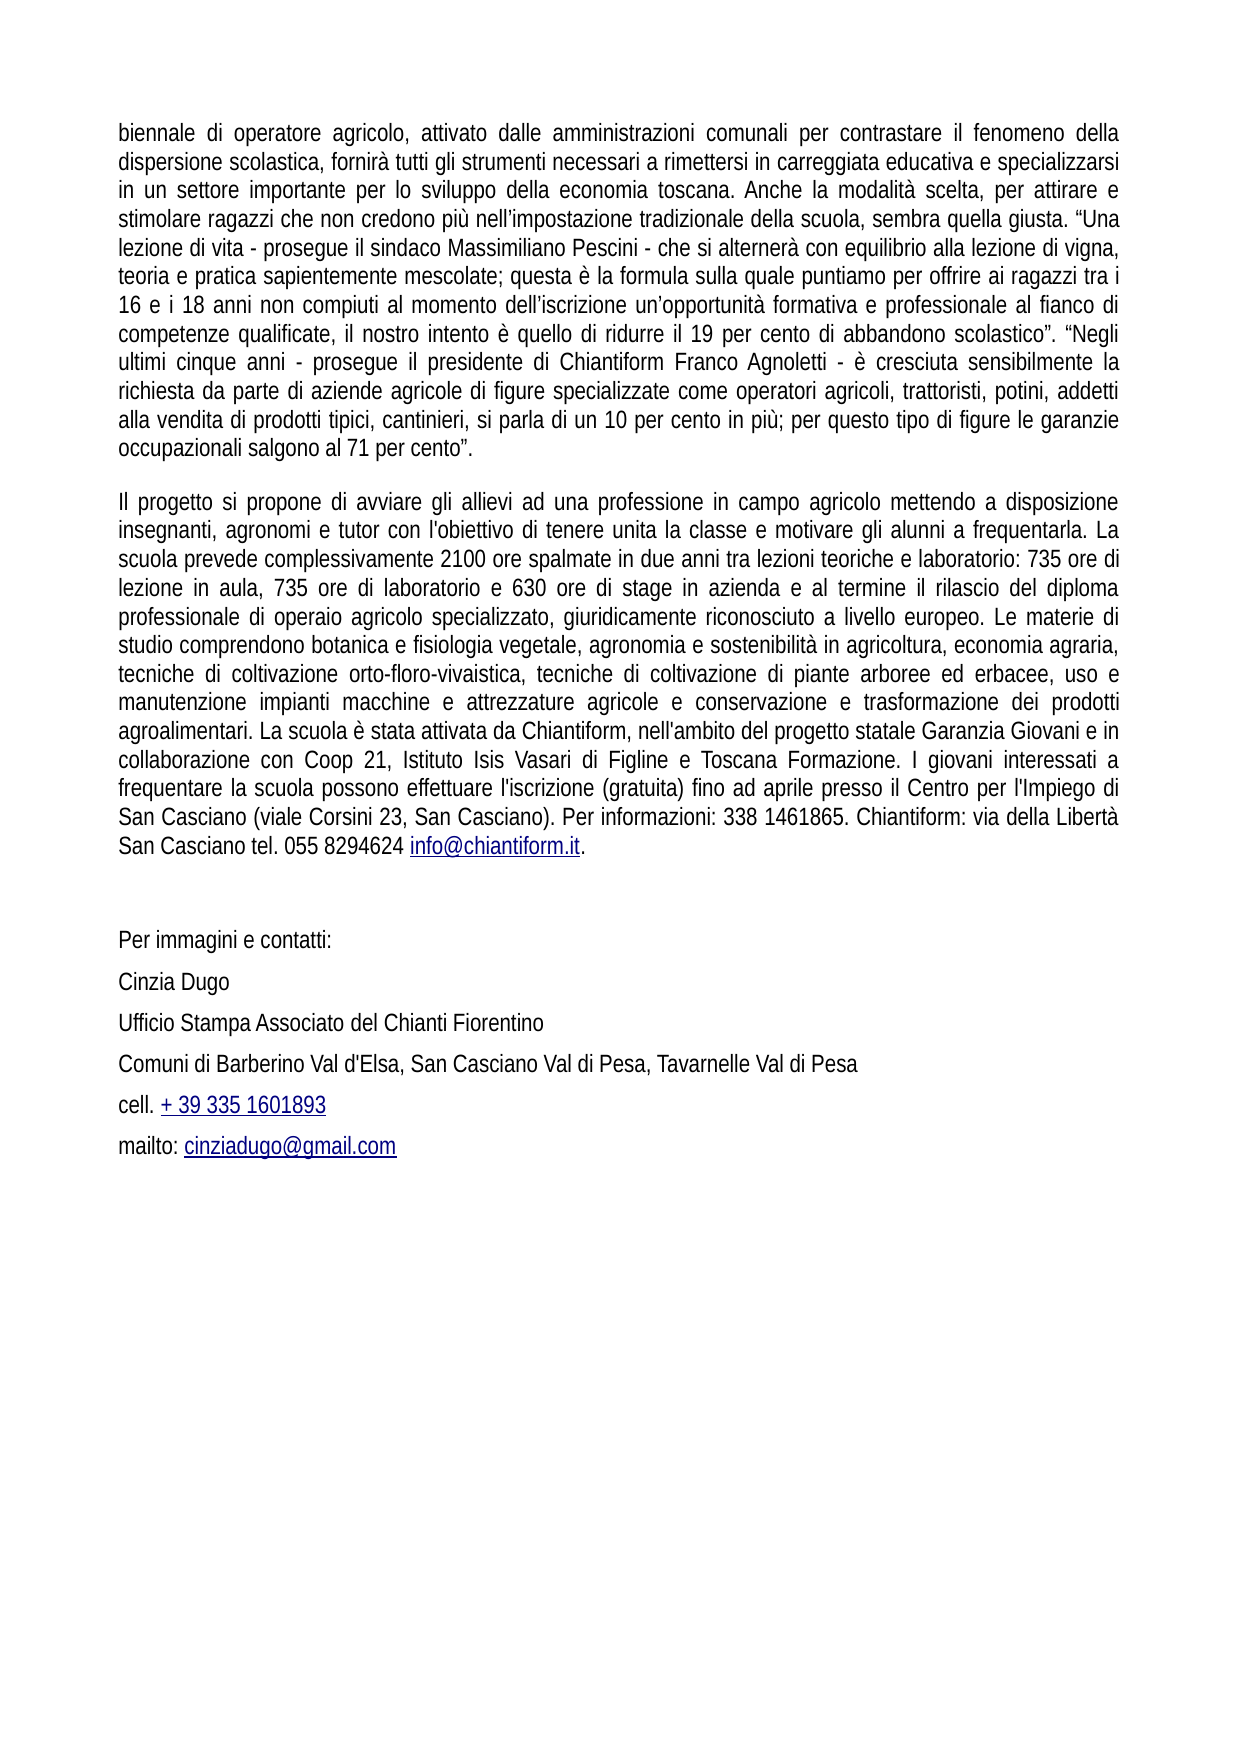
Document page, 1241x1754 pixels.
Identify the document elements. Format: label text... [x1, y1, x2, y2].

text biennale di operatore agricolo, attivato dalle amministrazioni comunali per contrastare il fenomeno della dispersione scolastica, fornirà tutti gli strumenti necessari a rimettersi in carreggiata educativa e specializzarsi in un settore importante per lo sviluppo della economia toscana. Anche la modalità scelta, per attirare e stimolare ragazzi che non credono più nell’impostazione tradizionale della scuola, sembra quella giusta. “Una lezione di vita - prosegue il sindaco Massimiliano Pescini - che si alternerà con equilibrio alla lezione di vigna, teoria e pratica sapientemente mescolate; questa è la formula sulla quale puntiamo per offrire ai ragazzi tra i 16 e i 18 anni non compiuti al momento dell’iscrizione un’opportunità formativa e professionale al fianco di competenze qualificate, il nostro intento è quello di ridurre il 19 per cento di abbandono scolastico”. “Negli ultimi cinque anni - prosegue il presidente di Chiantiform Franco Agnoletti - è cresciuta sensibilmente la richiesta da parte di aziende agricole di figure specializzate come operatori agricoli, trattoristi, potini, addetti alla vendita di prodotti tipici, cantinieri, si parla di un 10 per cento in più; per questo tipo di figure le garanzie occupazionali salgono al 71 per cento”. [118, 118, 1122, 462]
text Per immagini e contatti: [118, 926, 1122, 954]
text Comuni di Barberino Val d'Elsa, San Casciano Val di Pesa, Tavarnelle Val di Pesa [118, 1049, 1122, 1078]
text cell. + 39 335 1601893 [118, 1090, 1122, 1119]
text Il progetto si propone di avviare gli allievi ad una professione in campo agricolo mettendo a disposizione insegnanti, agronomi e tutor con l'obiettivo di tenere unita la classe e motivare gli alunni a frequentarla. La scuola prevede complessivamente 2100 ore spalmate in due anni tra lezioni teoriche e laboratorio: 735 ore di lezione in aula, 735 ore di laboratorio e 630 ore di stage in azienda e al termine il rilascio del diploma professionale di operaio agricolo specializzato, giuridicamente riconosciuto a livello europeo. Le materie di studio comprendono botanica e fisiologia vegetale, agronomia e sostenibilità in agricoltura, economia agraria, tecniche di coltivazione orto-floro-vivaistica, tecniche di coltivazione di piante arboree ed erbacee, uso e manutenzione impianti macchine e attrezzature agricole e conservazione e trasformazione dei prodotti agroalimentari. La scuola è stata attivata da Chiantiform, nell'ambito del progetto statale Garanzia Giovani e in collaborazione con Coop 21, Istituto Isis Vasari di Figline e Toscana Formazione. I giovani interessati a frequentare la scuola possono effettuare l'iscrizione (gratuita) fino ad aprile presso il Centro per l'Impiego di San Casciano (viale Corsini 23, San Casciano). Per informazioni: 338 1461865. Chiantiform: via della Libertà San Casciano tel. 055 8294624 info@chiantiform.it. [118, 487, 1122, 859]
text Ufficio Stampa Associato del Chianti Fiorentino [118, 1008, 1122, 1036]
text mailto: cinziadugo@gmail.com [118, 1131, 1122, 1160]
text Cinzia Dugo [118, 967, 1122, 995]
